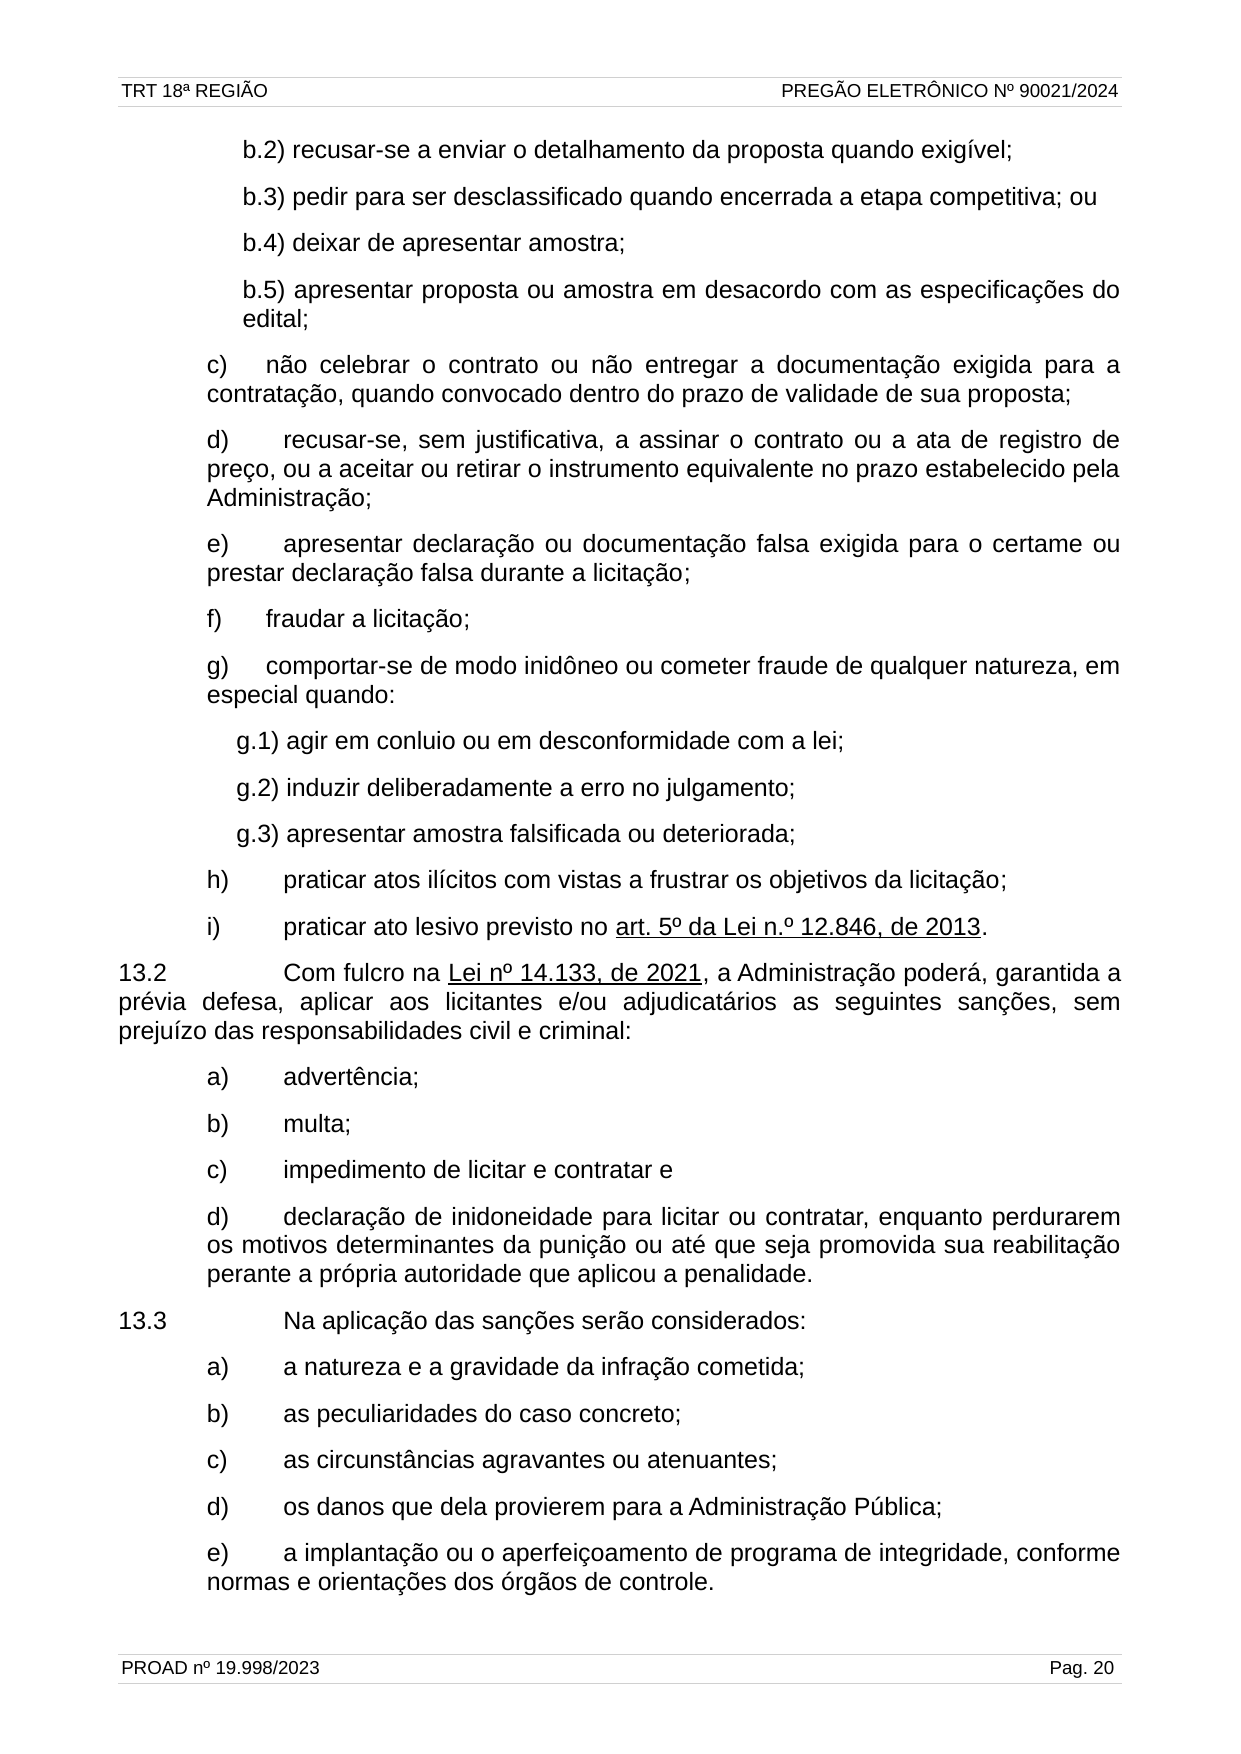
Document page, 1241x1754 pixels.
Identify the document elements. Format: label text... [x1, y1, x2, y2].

text h) praticar atos ilícitos com vistas a frustrar os objetivos da licitação; [207, 866, 1122, 894]
text a) a natureza e a gravidade da infração cometida; [207, 1352, 1122, 1381]
text d) recusar-se, sem justificativa, a assinar o contrato ou a ata de registro de preço, ou a aceitar ou retirar o instrumento equivalente no prazo estabelecido pela Administração; [207, 425, 1122, 512]
text 13.3 Na aplicação das sanções serão considerados: [118, 1306, 1122, 1334]
text c) as circunstâncias agravantes ou atenuantes; [207, 1445, 1122, 1474]
text b.5) apresentar proposta ou amostra em desacordo com as especificações do edital; [242, 275, 1122, 332]
text b.4) deixar de apresentar amostra; [242, 228, 1122, 257]
text 13.2 Com fulcro na Lei nº 14.133, de 2021, a Administração poderá, garantida a prévia defesa, aplicar aos licitantes e/ou adjudicatários as seguintes sanções, sem prejuízo das responsabilidades civil e criminal: [118, 958, 1122, 1045]
text b.2) recusar-se a enviar o detalhamento da proposta quando exigível; [242, 136, 1122, 164]
text b) as peculiaridades do caso concreto; [207, 1399, 1122, 1427]
text g) comportar-se de modo inidôneo ou cometer fraude de qualquer natureza, em especial quando: [207, 651, 1122, 708]
text e) apresentar declaração ou documentação falsa exigida para o certame ou prestar declaração falsa durante a licitação; [207, 529, 1122, 587]
text g.3) apresentar amostra falsificada ou deteriorada; [236, 819, 1122, 848]
text a) advertência; [207, 1062, 1122, 1091]
text g.1) agir em conluio ou em desconformidade com a lei; [236, 726, 1122, 755]
text b.3) pedir para ser desclassificado quando encerrada a etapa competitiva; ou [242, 182, 1122, 211]
text c) não celebrar o contrato ou não entregar a documentação exigida para a contratação, quando convocado dentro do prazo de validade de sua proposta; [207, 350, 1122, 408]
text g.2) induzir deliberadamente a erro no julgamento; [236, 773, 1122, 801]
text b) multa; [207, 1109, 1122, 1138]
text e) a implantação ou o aperfeiçoamento de programa de integridade, conforme normas e orientações dos órgãos de controle. [207, 1538, 1122, 1596]
text i) praticar ato lesivo previsto no art. 5º da Lei n.º 12.846, de 2013. [207, 912, 1122, 941]
text d) os danos que dela provierem para a Administração Pública; [207, 1492, 1122, 1520]
text d) declaração de inidoneidade para licitar ou contratar, enquanto perdurarem os motivos determinantes da punição ou até que seja promovida sua reabilitação perante a própria autoridade que aplicou a penalidade. [207, 1202, 1122, 1288]
text f) fraudar a licitação; [207, 604, 1122, 633]
text c) impedimento de licitar e contratar e [207, 1155, 1122, 1184]
